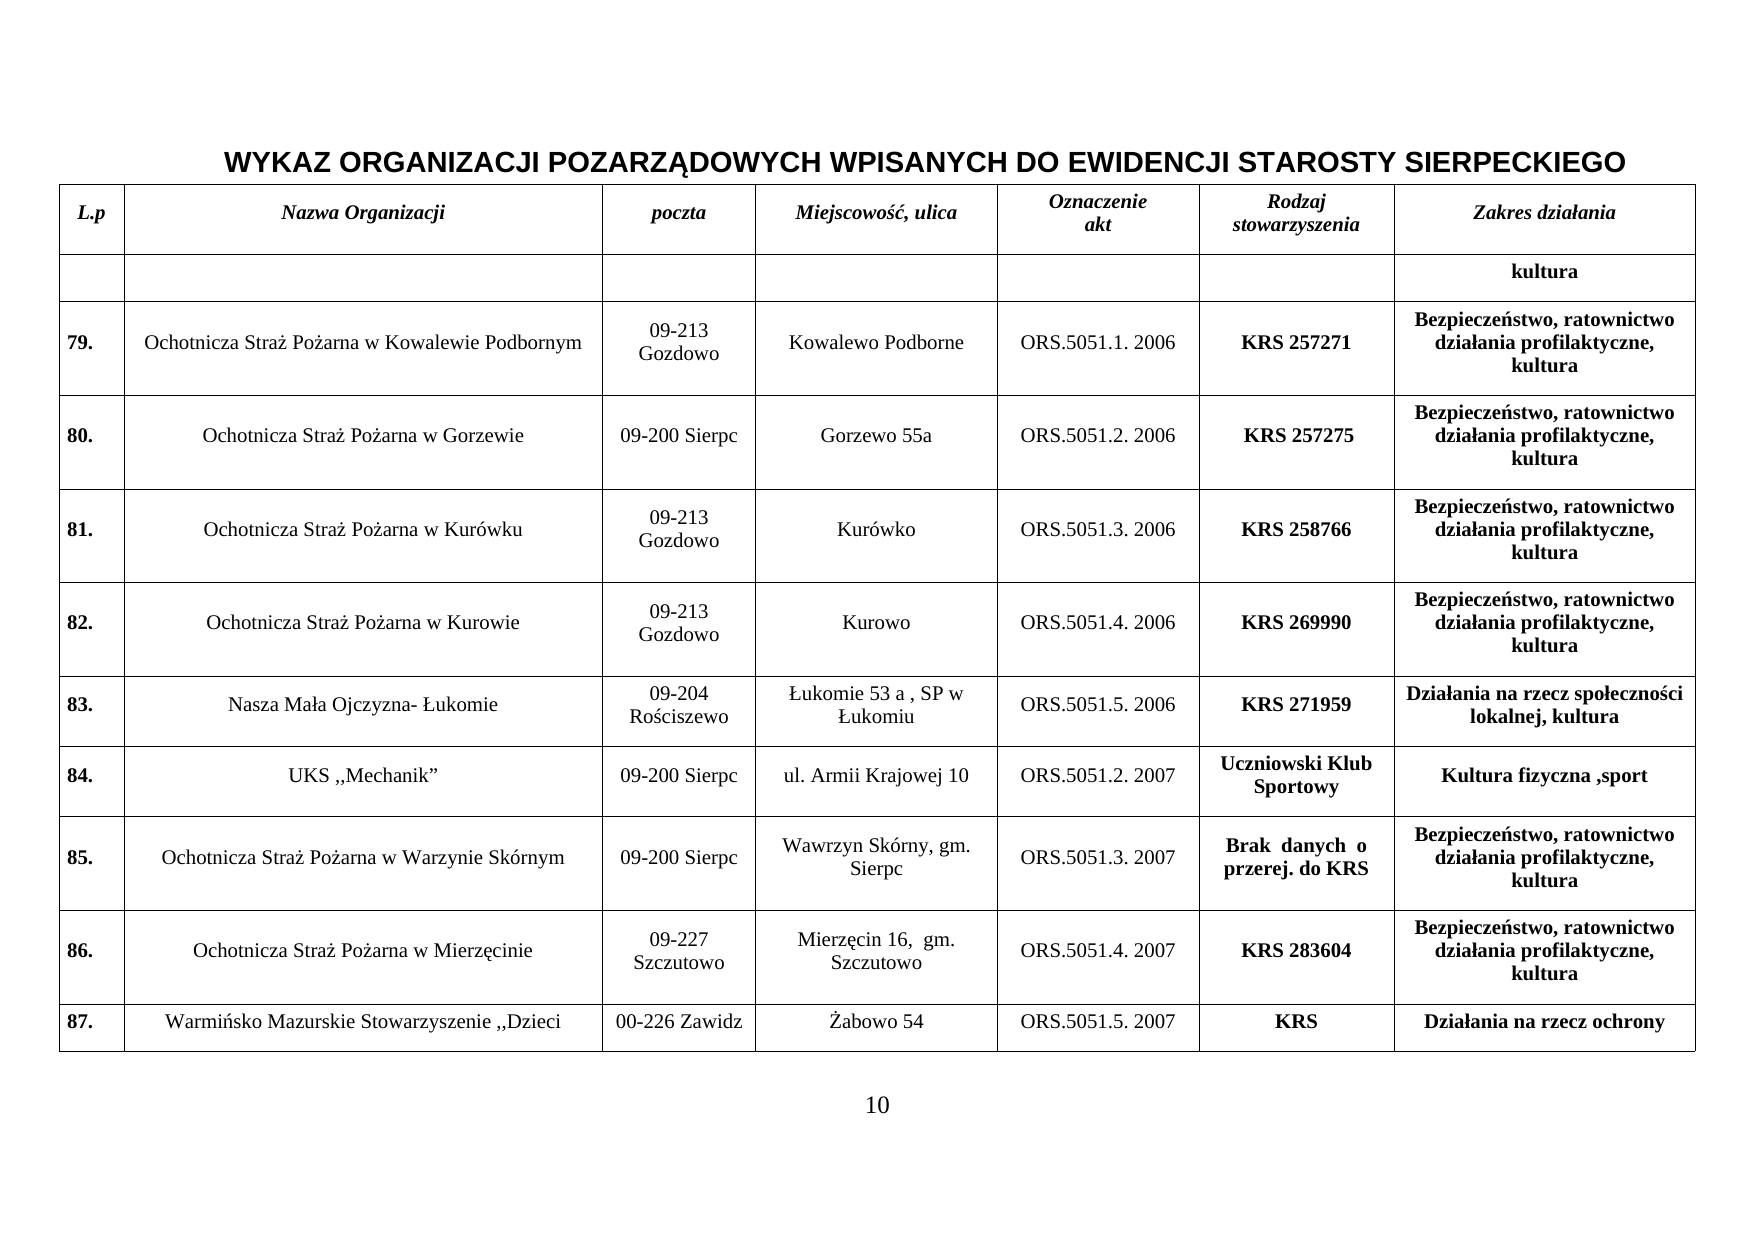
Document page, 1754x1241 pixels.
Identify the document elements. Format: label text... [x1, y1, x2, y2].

table_cell ORS.5051.4. 2006 [998, 583, 1199, 676]
table_cell 09-200 Sierpc [603, 396, 755, 488]
table_cell [60, 677, 124, 746]
table_cell [60, 396, 124, 488]
table_cell [756, 255, 997, 301]
table_cell Kowalewo Podborne [756, 302, 997, 395]
table_cell [603, 255, 755, 301]
table_cell Ochotnicza Straż Pożarna w Mierzęcinie [125, 911, 602, 1003]
table_cell 09-200 Sierpc [603, 817, 755, 910]
table_cell ORS.5051.1. 2006 [998, 302, 1199, 395]
table_header Oznaczenie akt [998, 185, 1199, 254]
table_header L.p [60, 185, 124, 254]
table_cell ul. Armii Krajowej 10 [756, 747, 997, 816]
table_cell Ochotnicza Straż Pożarna w Kurowie [125, 583, 602, 676]
table_cell 09-200 Sierpc [603, 747, 755, 816]
table_cell KRS 283604 [1200, 911, 1394, 1003]
table_header Zakres działania [1395, 185, 1695, 254]
table_cell Ochotnicza Straż Pożarna w Warzynie Skórnym [125, 817, 602, 910]
table_header poczta [603, 185, 755, 254]
table_cell Bezpieczeństwo, ratownictwo działania profilaktyczne, kultura [1395, 817, 1695, 910]
table_cell Ochotnicza Straż Pożarna w Gorzewie [125, 396, 602, 488]
table_cell 09-213 Gozdowo [603, 583, 755, 676]
table_cell [125, 255, 602, 301]
table_cell 09-227 Szczutowo [603, 911, 755, 1003]
table_cell [60, 817, 124, 910]
table_cell KRS 257275 [1200, 396, 1394, 488]
table_cell Kurowo [756, 583, 997, 676]
table_cell 00-226 Zawidz [603, 1005, 755, 1051]
table_cell Nasza Mała Ojczyzna- Łukomie [125, 677, 602, 746]
table_cell Bezpieczeństwo, ratownictwo działania profilaktyczne, kultura [1395, 302, 1695, 395]
table_cell ORS.5051.5. 2006 [998, 677, 1199, 746]
table_cell Bezpieczeństwo, ratownictwo działania profilaktyczne, kultura [1395, 583, 1695, 676]
table_cell [60, 255, 124, 301]
table_cell Gorzewo 55a [756, 396, 997, 488]
table_cell Mierzęcin 16, gm. Szczutowo [756, 911, 997, 1003]
table_cell Uczniowski Klub Sportowy [1200, 747, 1394, 816]
table_cell Ochotnicza Straż Pożarna w Kowalewie Podbornym [125, 302, 602, 395]
table_cell Bezpieczeństwo, ratownictwo działania profilaktyczne, kultura [1395, 911, 1695, 1003]
table_cell Bezpieczeństwo, ratownictwo działania profilaktyczne, kultura [1395, 490, 1695, 582]
table_cell 09-213 Gozdowo [603, 490, 755, 582]
table_cell Łukomie 53 a , SP w Łukomiu [756, 677, 997, 746]
table_cell kultura [1395, 255, 1695, 301]
table_cell KRS 271959 [1200, 677, 1394, 746]
table_header Rodzaj stowarzyszenia [1200, 185, 1394, 254]
table_cell [998, 255, 1199, 301]
table_cell ORS.5051.3. 2007 [998, 817, 1199, 910]
table_cell ORS.5051.2. 2006 [998, 396, 1199, 488]
table_cell Żabowo 54 [756, 1005, 997, 1051]
table_cell Działania na rzecz społeczności lokalnej, kultura [1395, 677, 1695, 746]
table_cell ORS.5051.2. 2007 [998, 747, 1199, 816]
table_cell [60, 490, 124, 582]
table_cell ORS.5051.3. 2006 [998, 490, 1199, 582]
table_cell Kurówko [756, 490, 997, 582]
table_cell Bezpieczeństwo, ratownictwo działania profilaktyczne, kultura [1395, 396, 1695, 488]
table_header Nazwa Organizacji [125, 185, 602, 254]
table_cell Wawrzyn Skórny, gm. Sierpc [756, 817, 997, 910]
table_cell KRS 269990 [1200, 583, 1394, 676]
table_cell Ochotnicza Straż Pożarna w Kurówku [125, 490, 602, 582]
table_cell UKS ,,Mechanik” [125, 747, 602, 816]
table_cell 09-213 Gozdowo [603, 302, 755, 395]
table_header Miejscowość, ulica [756, 185, 997, 254]
table_cell ORS.5051.4. 2007 [998, 911, 1199, 1003]
table_cell Brak danych o przerej. do KRS [1200, 817, 1394, 910]
table_cell [60, 911, 124, 1003]
table_cell KRS 258766 [1200, 490, 1394, 582]
table_cell Kultura fizyczna ,sport [1395, 747, 1695, 816]
table_cell [60, 583, 124, 676]
table_cell KRS [1200, 1005, 1394, 1051]
table_cell [60, 747, 124, 816]
table_cell [60, 1005, 124, 1051]
table_cell KRS 257271 [1200, 302, 1394, 395]
table_cell 09-204 Rościszewo [603, 677, 755, 746]
table_cell Warmińsko Mazurskie Stowarzyszenie ,,Dzieci [125, 1005, 602, 1051]
table_cell [1200, 255, 1394, 301]
table_cell Działania na rzecz ochrony [1395, 1005, 1695, 1051]
table_cell [60, 302, 124, 395]
table_cell ORS.5051.5. 2007 [998, 1005, 1199, 1051]
